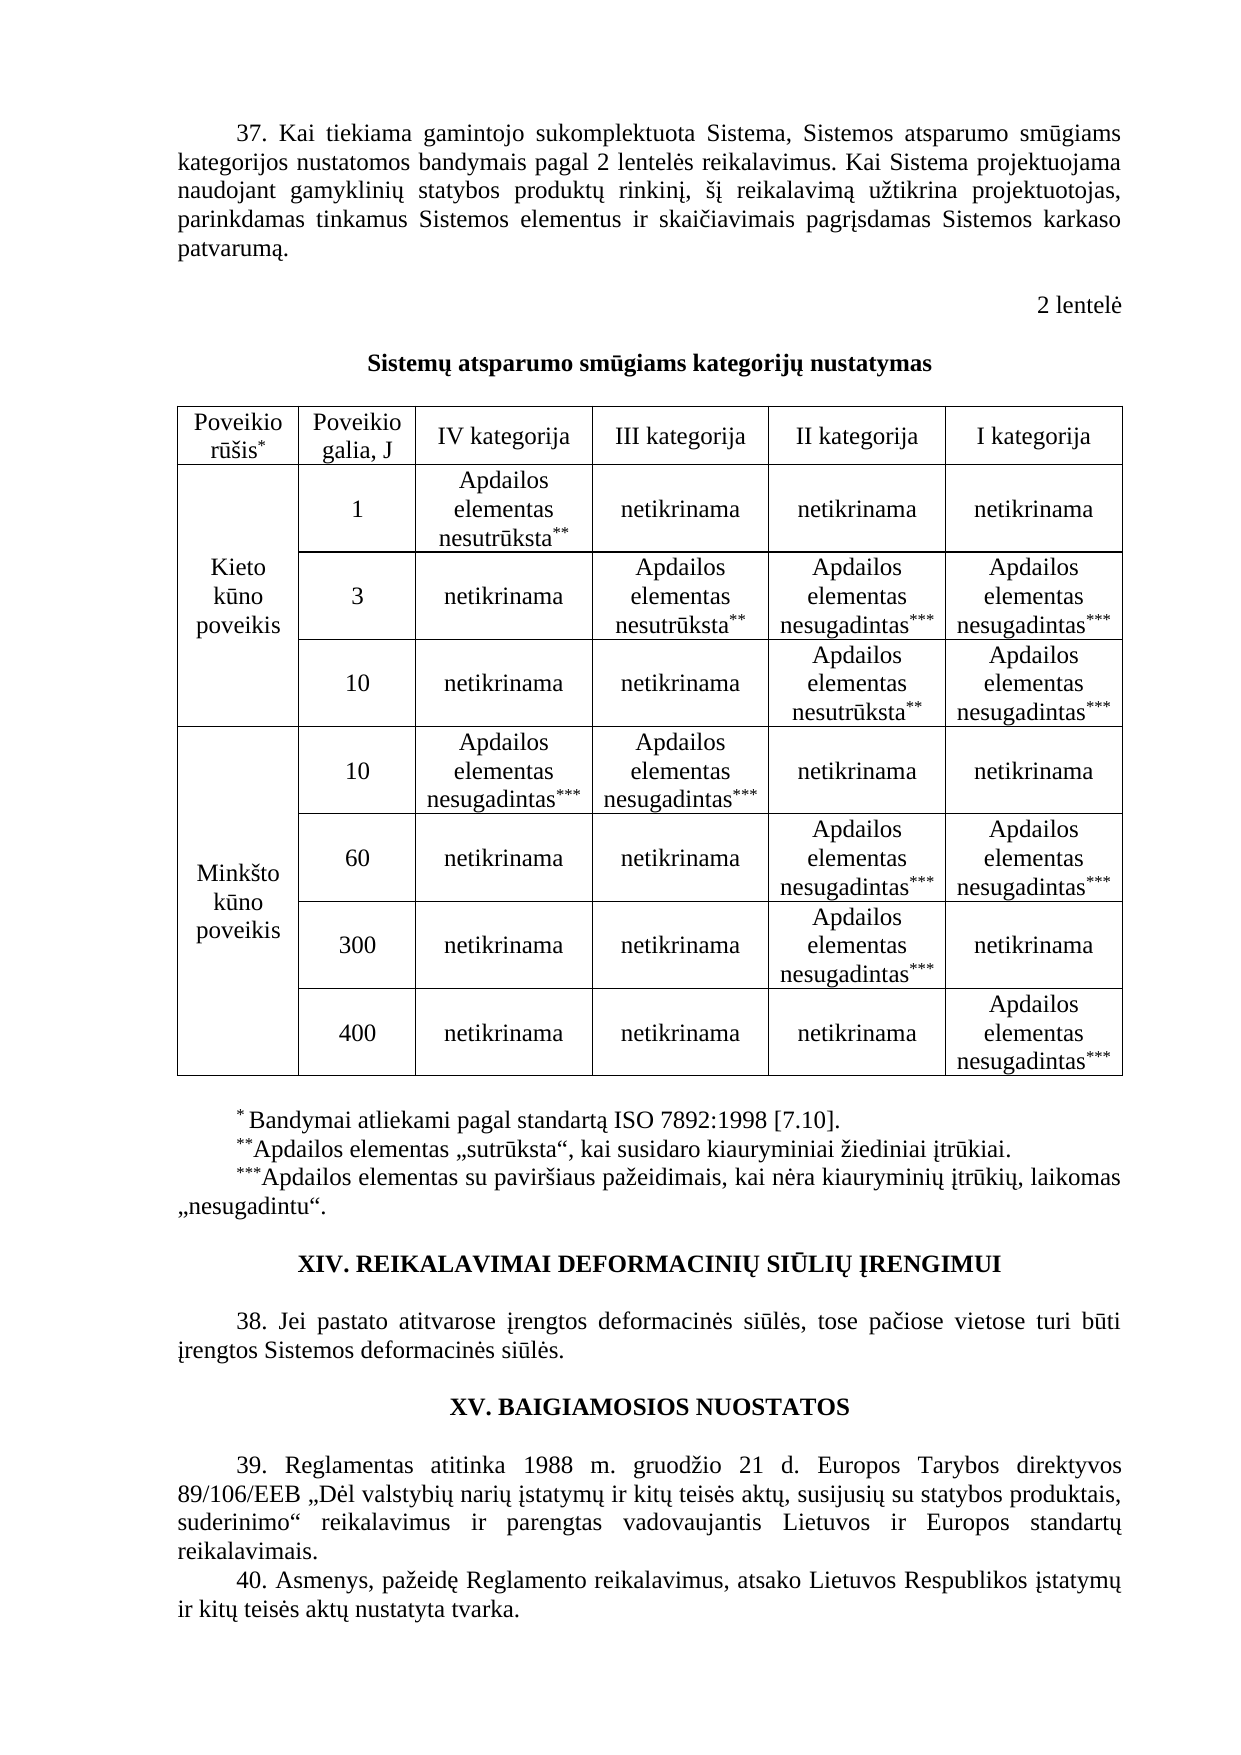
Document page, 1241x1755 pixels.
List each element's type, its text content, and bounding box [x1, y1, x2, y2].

text 2 lentelė [177, 291, 1122, 319]
table_cell Apdailos elementas nesugadintas*** [769, 553, 945, 639]
table_cell netikrinama [946, 465, 1122, 551]
text 38. Jei pastato atitvarose įrengtos deformacinės siūlės, tose pačiose vietose turi būti įrengtos Sistemos deformacinės siūlės. [177, 1306, 1122, 1364]
text ***Apdailos elementas su paviršiaus pažeidimais, kai nėra kiauryminių įtrūkių, laikomas „nesugadintu“. [177, 1162, 1122, 1220]
table_cell Kieto kūno poveikis [178, 465, 298, 726]
table_cell Apdailos elementas nesugadintas*** [946, 553, 1122, 639]
table_cell Apdailos elementas nesugadintas*** [946, 989, 1122, 1075]
table_cell Apdailos elementas nesutrūksta** [769, 640, 945, 726]
text 40. Asmenys, pažeidę Reglamento reikalavimus, atsako Lietuvos Respublikos įstatymų ir kitų teisės aktų nustatyta tvarka. [177, 1565, 1122, 1622]
table_header Poveikio rūšis* [178, 407, 298, 464]
table_cell Apdailos elementas nesugadintas*** [593, 727, 768, 813]
table_cell netikrinama [593, 814, 768, 901]
table_cell Apdailos elementas nesutrūksta** [593, 553, 768, 639]
table_cell netikrinama [593, 640, 768, 726]
table_cell 300 [299, 902, 415, 988]
table_cell netikrinama [946, 902, 1122, 988]
text **Apdailos elementas „sutrūksta“, kai susidaro kiauryminiai žiediniai įtrūkiai. [177, 1134, 1122, 1162]
table_cell Apdailos elementas nesugadintas*** [946, 640, 1122, 726]
table_cell Minkšto kūno poveikis [178, 727, 298, 1075]
table_cell netikrinama [416, 902, 592, 988]
text 37. Kai tiekiama gamintojo sukomplektuota Sistema, Sistemos atsparumo smūgiams kategorijos nustatomos bandymais pagal 2 lentelės reikalavimus. Kai Sistema projektuojama naudojant gamyklinių statybos produktų rinkinį, šį reikalavimą užtikrina projektuotojas, parinkdamas tinkamus Sistemos elementus ir skaičiavimais pagrįsdamas Sistemos karkaso patvarumą. [177, 118, 1122, 262]
table_cell Apdailos elementas nesugadintas*** [769, 902, 945, 988]
table_cell netikrinama [593, 902, 768, 988]
table_cell 10 [299, 727, 415, 813]
table_header II kategorija [769, 407, 945, 464]
table_cell Apdailos elementas nesutrūksta** [416, 465, 592, 551]
table_cell netikrinama [416, 989, 592, 1075]
table_cell Apdailos elementas nesugadintas*** [416, 727, 592, 813]
table_cell netikrinama [416, 640, 592, 726]
text XIV. reikalavimai Deformacinių siūlių įrengimui [177, 1249, 1122, 1277]
table_cell netikrinama [416, 814, 592, 901]
table_cell 400 [299, 989, 415, 1075]
table_cell netikrinama [769, 727, 945, 813]
text Sistemų atsparumo smūgiams kategorijų nustatymas [177, 348, 1122, 377]
table_cell Apdailos elementas nesugadintas*** [769, 814, 945, 901]
table_cell netikrinama [416, 553, 592, 639]
table_cell netikrinama [769, 989, 945, 1075]
table_header III kategorija [593, 407, 768, 464]
table_header I kategorija [946, 407, 1122, 464]
table_header Poveikio galia, J [299, 407, 415, 464]
table_cell 1 [299, 465, 415, 551]
table_cell 60 [299, 814, 415, 901]
text * Bandymai atliekami pagal standartą ISO 7892:1998 [7.10]. [177, 1105, 1122, 1134]
table_cell Apdailos elementas nesugadintas*** [946, 814, 1122, 901]
table_cell 10 [299, 640, 415, 726]
text 39. Reglamentas atitinka 1988 m. gruodžio 21 d. Europos Tarybos direktyvos 89/106/EEB „Dėl valstybių narių įstatymų ir kitų teisės aktų, susijusių su statybos produktais, suderinimo“ reikalavimus ir parengtas vadovaujantis Lietuvos ir Europos standartų reikalavimais. [177, 1450, 1122, 1565]
table_cell 3 [299, 553, 415, 639]
table_cell netikrinama [593, 465, 768, 551]
table_header IV kategorija [416, 407, 592, 464]
table_cell netikrinama [593, 989, 768, 1075]
table_cell netikrinama [769, 465, 945, 551]
text XV. BAIGIAMOSIOS NUOSTATOS [177, 1392, 1122, 1421]
table_cell netikrinama [946, 727, 1122, 813]
